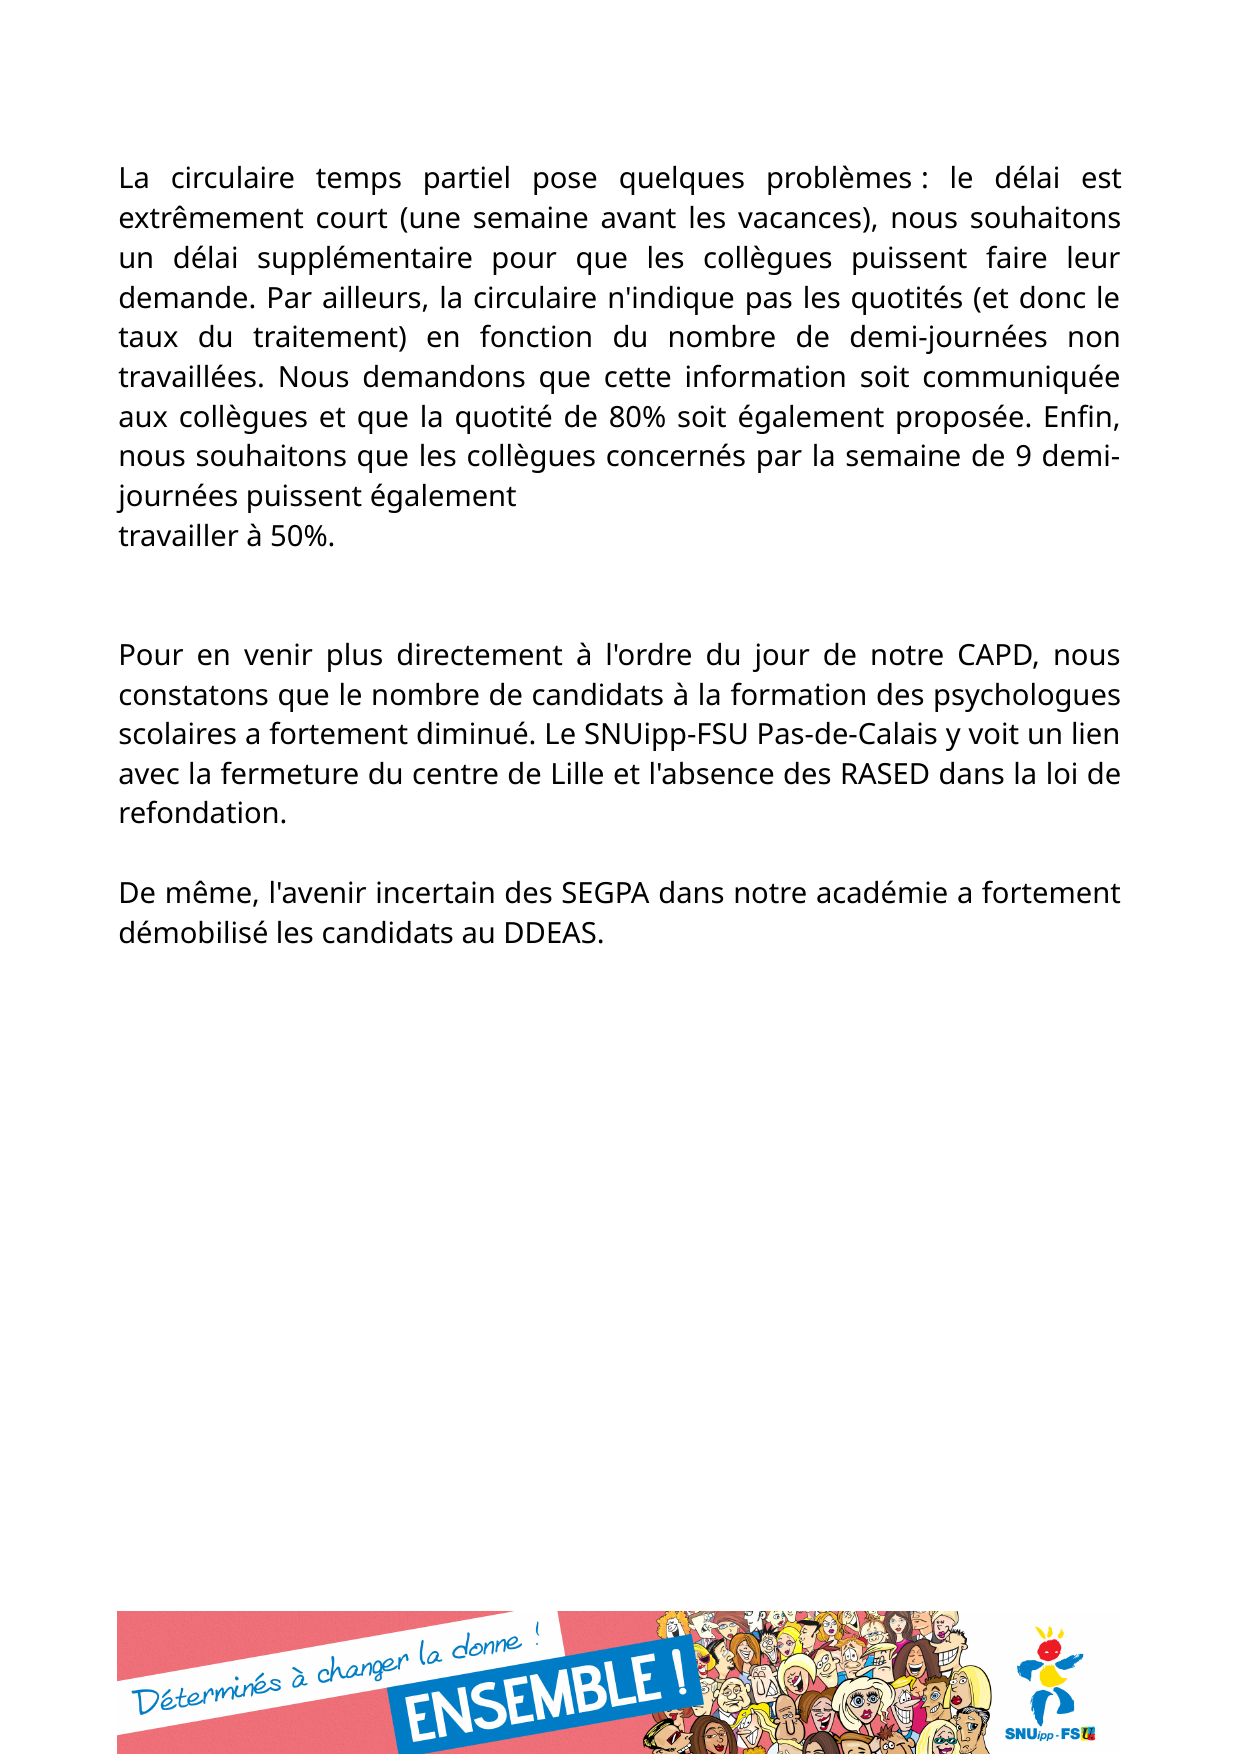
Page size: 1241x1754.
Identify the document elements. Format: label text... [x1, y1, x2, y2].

text De même, l'avenir incertain des SEGPA dans notre académie a fortement démobilisé les candidats au DDEAS. [118, 872, 1122, 952]
text travailler à 50%. [118, 515, 1122, 555]
text La circulaire temps partiel pose quelques problèmes : le délai est extrêmement court (une semaine avant les vacances), nous souhaitons un délai supplémentaire pour que les collègues puissent faire leur demande. Par ailleurs, la circulaire n'indique pas les quotités (et donc le taux du traitement) en fonction du nombre de demi-journées non travaillées. Nous demandons que cette information soit communiquée aux collègues et que la quotité de 80% soit également proposée. Enfin, nous souhaitons que les collègues concernés par la semaine de 9 demi-journées puissent également [118, 158, 1122, 515]
text Pour en venir plus directement à l'ordre du jour de notre CAPD, nous constatons que le nombre de candidats à la formation des psychologues scolaires a fortement diminué. Le SNUipp-FSU Pas-de-Calais y voit un lien avec la fermeture du centre de Lille et l'absence des RASED dans la loi de refondation. [118, 634, 1122, 832]
picture [117, 1611, 1122, 1754]
